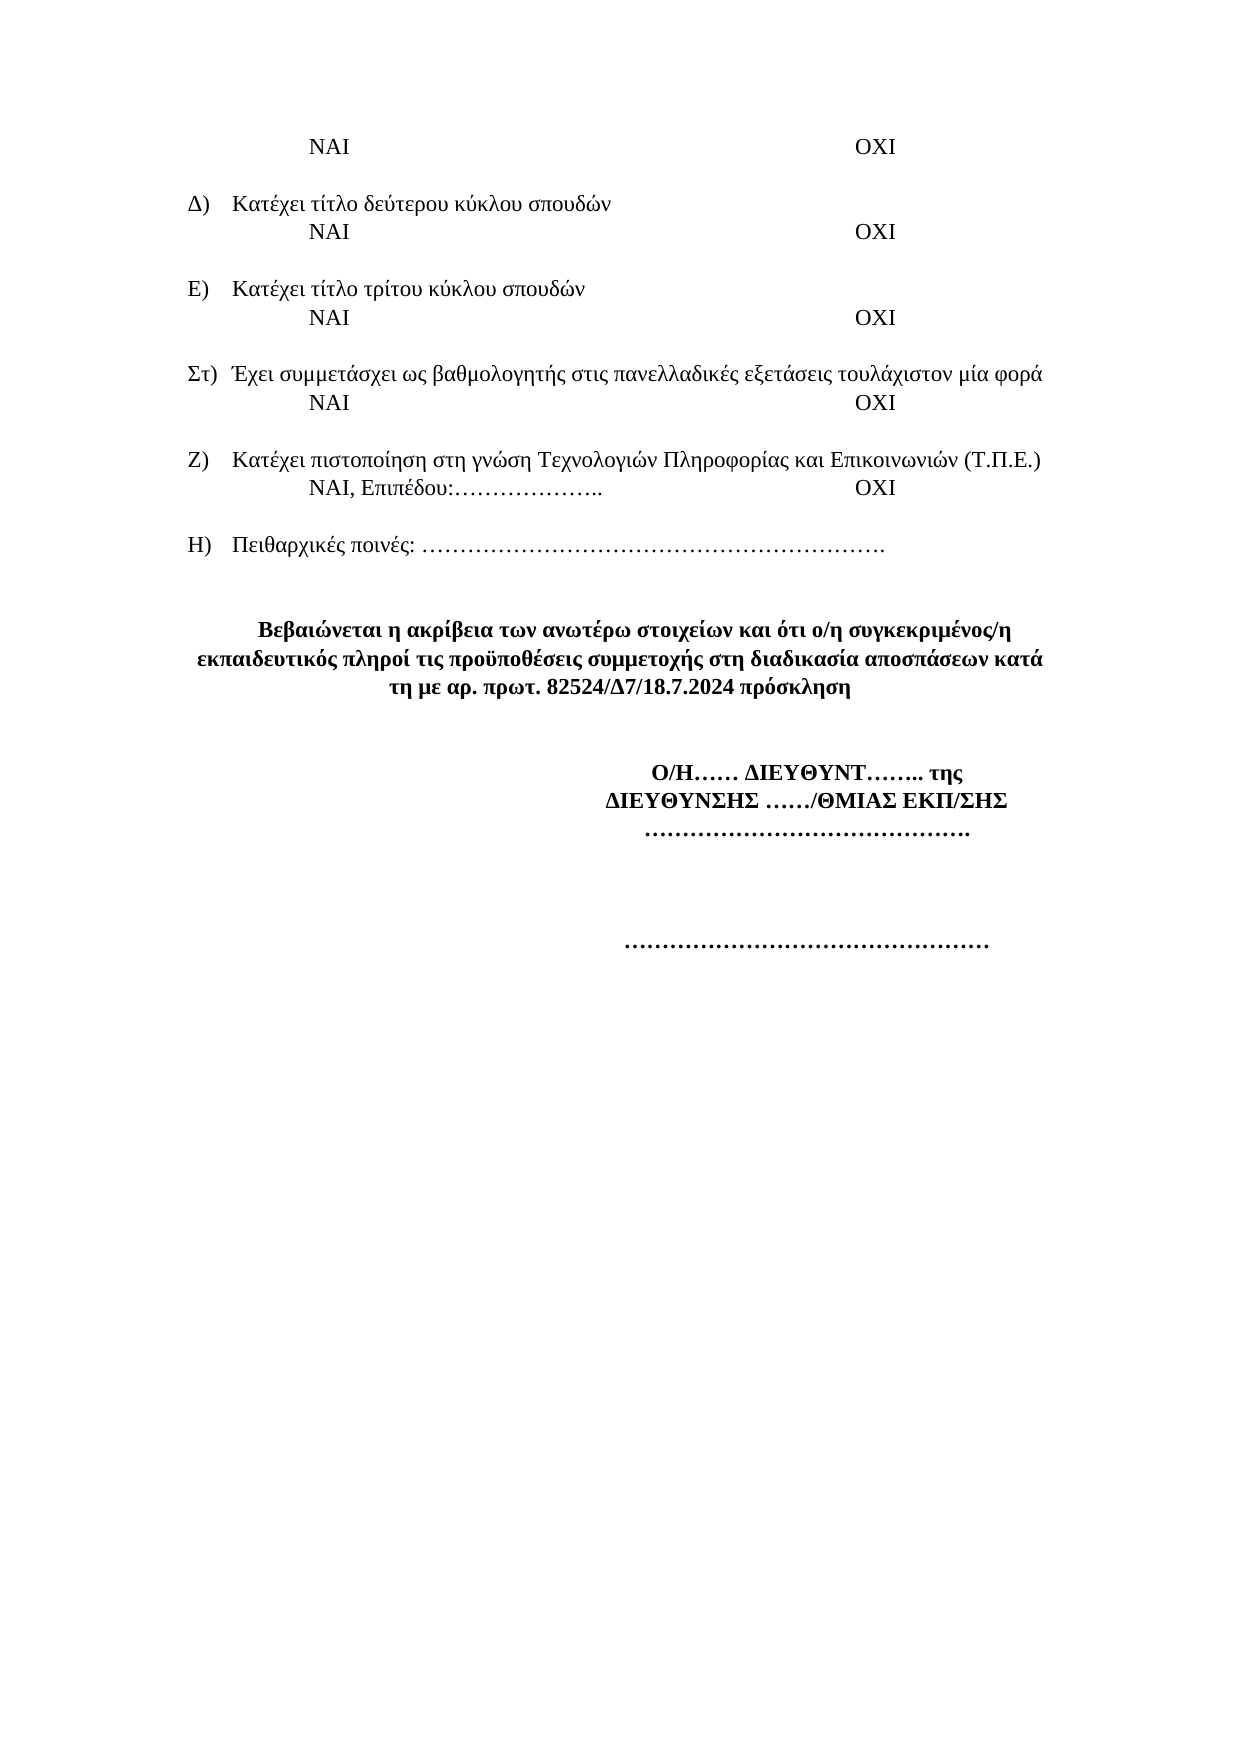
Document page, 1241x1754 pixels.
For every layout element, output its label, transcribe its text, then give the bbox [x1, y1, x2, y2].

text Η) Πειθαρχικές ποινές: ……………………………………………………. [187, 531, 1053, 557]
table_cell ………………………………………… [572, 927, 1041, 953]
text ΝΑΙ ΟΧΙ [261, 218, 1053, 244]
text Βεβαιώνεται η ακρίβεια των ανωτέρω στοιχείων και ότι ο/η συγκεκριμένος/η εκπαιδευτικός πληροί τις προϋποθέσεις συμμετοχής στη διαδικασία αποσπάσεων κατά τη με αρ. πρωτ. 82524/Δ7/18.7.2024 πρόσκληση [187, 616, 1053, 699]
text ΝΑΙ ΟΧΙ [261, 389, 1053, 415]
table_cell [176, 927, 572, 953]
text Ε) Κατέχει τίτλο τρίτου κύκλου σπουδών [187, 275, 1053, 301]
table_header [176, 759, 572, 927]
text Δ) Κατέχει τίτλο δεύτερου κύκλου σπουδών [187, 190, 1053, 216]
text ΝΑΙ ΟΧΙ [261, 133, 1053, 159]
text Στ) Έχει συμμετάσχει ως βαθμολογητής στις πανελλαδικές εξετάσεις τουλάχιστον μία φορά [187, 360, 1053, 387]
text ΝΑΙ ΟΧΙ [261, 303, 1053, 330]
table_header Ο/Η…… ΔΙΕΥΘΥΝΤ…….. της ΔΙΕΥΘΥΝΣΗΣ ……/ΘΜΙΑΣ ΕΚΠ/ΣΗΣ ……………………………………. [572, 759, 1041, 927]
text ΝΑΙ, Επιπέδου:……………….. ΟΧΙ [261, 474, 1053, 501]
text Ζ) Κατέχει πιστοποίηση στη γνώση Τεχνολογιών Πληροφορίας και Επικοινωνιών (Τ.Π.Ε.) [187, 446, 1053, 472]
